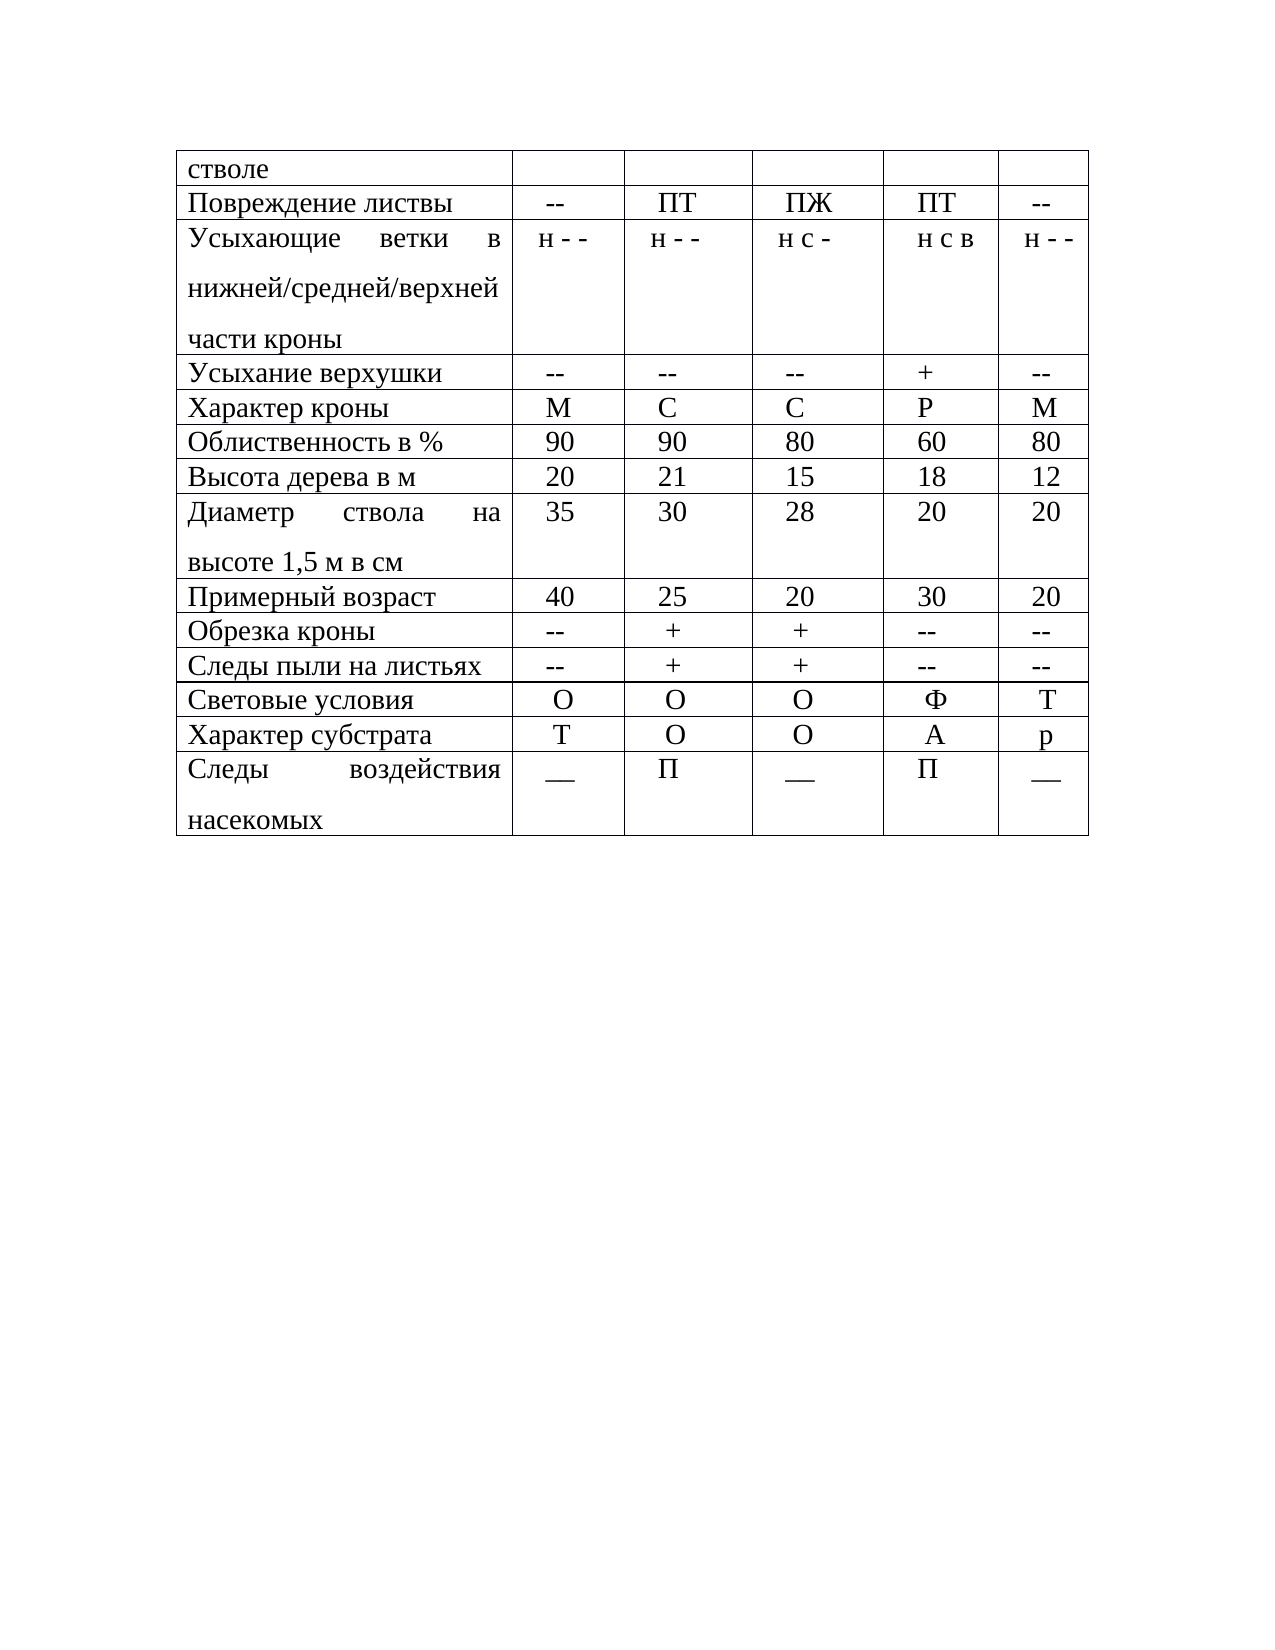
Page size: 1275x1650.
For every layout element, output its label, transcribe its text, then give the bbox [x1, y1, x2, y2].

table_cell 35 [513, 494, 624, 578]
table_cell ПЖ [753, 186, 883, 219]
table_cell 90 [513, 425, 624, 458]
table_cell 25 [625, 579, 752, 612]
table_cell стволе [177, 151, 512, 184]
table_cell 15 [753, 459, 883, 493]
table_cell [999, 151, 1088, 184]
table_cell Повреждение листвы [177, 186, 512, 219]
table_cell Следы пыли на листьях [177, 648, 512, 681]
table_cell __ [753, 752, 883, 835]
table_cell Облиственность в % [177, 425, 512, 458]
table_cell О [513, 683, 624, 716]
table_cell 80 [753, 425, 883, 458]
table_cell + [625, 648, 752, 681]
table_cell ПТ [625, 186, 752, 219]
table_cell 20 [513, 459, 624, 493]
table_cell П [884, 752, 998, 835]
table_cell 12 [999, 459, 1088, 493]
table_cell -- [513, 613, 624, 647]
table_cell 90 [625, 425, 752, 458]
table_cell н - - [513, 220, 624, 354]
table_cell + [753, 648, 883, 681]
table_cell + [884, 355, 998, 389]
table_cell __ [999, 752, 1088, 835]
table_cell 40 [513, 579, 624, 612]
table_cell А [884, 717, 998, 751]
table_cell __ [513, 752, 624, 835]
table_cell М [999, 390, 1088, 423]
table_cell -- [884, 613, 998, 647]
table_cell -- [513, 186, 624, 219]
table_cell Обрезка кроны [177, 613, 512, 647]
table_cell Усыхание верхушки [177, 355, 512, 389]
table_cell 28 [753, 494, 883, 578]
table_cell ПТ [884, 186, 998, 219]
table_cell Р [884, 390, 998, 423]
table_cell [625, 151, 752, 184]
table_cell -- [999, 613, 1088, 647]
table_cell р [999, 717, 1088, 751]
table_cell Т [999, 683, 1088, 716]
table_cell н - - [999, 220, 1088, 354]
table_cell -- [999, 648, 1088, 681]
table_cell П [625, 752, 752, 835]
table_cell [513, 151, 624, 184]
table_cell Следы воздействия насекомых [177, 752, 512, 835]
table_cell О [625, 683, 752, 716]
table_cell С [753, 390, 883, 423]
table_cell Ф [884, 683, 998, 716]
table_cell [884, 151, 998, 184]
table_cell -- [884, 648, 998, 681]
table_cell -- [625, 355, 752, 389]
table_cell -- [999, 355, 1088, 389]
table_cell 20 [884, 494, 998, 578]
table_cell 20 [999, 494, 1088, 578]
table_cell 20 [999, 579, 1088, 612]
table_cell н с - [753, 220, 883, 354]
table_cell н с в [884, 220, 998, 354]
table_cell С [625, 390, 752, 423]
table_cell -- [513, 355, 624, 389]
table_cell 30 [884, 579, 998, 612]
table_cell 18 [884, 459, 998, 493]
table_cell 30 [625, 494, 752, 578]
table_cell Усыхающие ветки в нижней/средней/верхней части кроны [177, 220, 512, 354]
table_cell 80 [999, 425, 1088, 458]
table_cell О [753, 717, 883, 751]
table_cell [753, 151, 883, 184]
table_cell О [753, 683, 883, 716]
table_cell -- [753, 355, 883, 389]
table_cell О [625, 717, 752, 751]
table_cell + [753, 613, 883, 647]
table_cell 21 [625, 459, 752, 493]
table_cell Диаметр ствола на высоте 1,5 м в см [177, 494, 512, 578]
table_cell 60 [884, 425, 998, 458]
table_cell Световые условия [177, 683, 512, 716]
table_cell Характер кроны [177, 390, 512, 423]
table_cell + [625, 613, 752, 647]
table_cell Высота дерева в м [177, 459, 512, 493]
table_cell Т [513, 717, 624, 751]
table_cell Характер субстрата [177, 717, 512, 751]
table_cell Примерный возраст [177, 579, 512, 612]
table_cell н - - [625, 220, 752, 354]
table_cell М [513, 390, 624, 423]
table_cell -- [999, 186, 1088, 219]
table_cell 20 [753, 579, 883, 612]
table_cell -- [513, 648, 624, 681]
